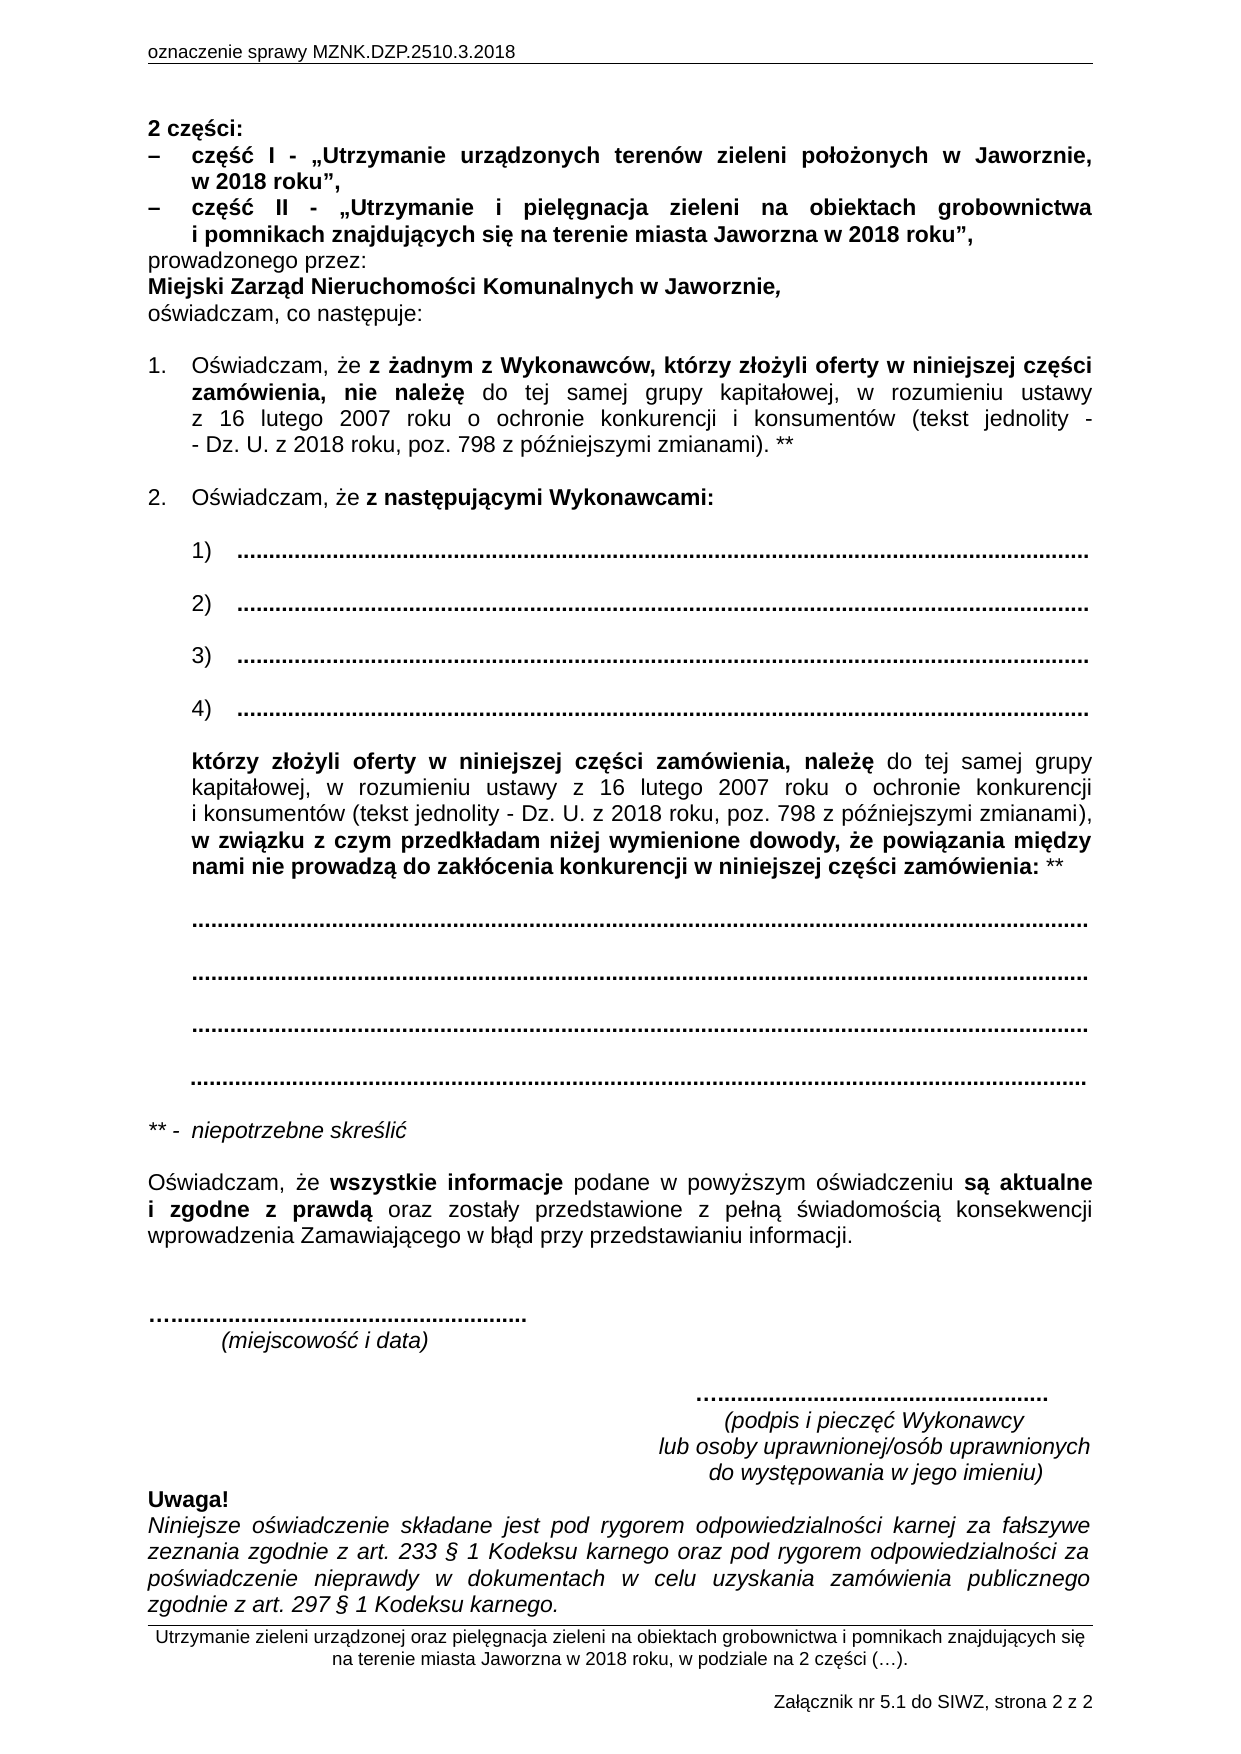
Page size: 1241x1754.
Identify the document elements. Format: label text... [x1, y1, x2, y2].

text którzy złożyli oferty w niniejszej części zamówienia, należę do tej samej grupy kapitałowej, w rozumieniu ustawy z 16 lutego 2007 roku o ochronie konkurencji i konsumentów (tekst jednolity - Dz. U. z 2018 roku, poz. 798 z późniejszymi zmianami), w związku z czym przedkładam niżej wymienione dowody, że powiązania między nami nie prowadzą do zakłócenia konkurencji w niniejszej części zamówienia: ** [191, 748, 1093, 879]
text ............................................................................................................................................. [191, 906, 1093, 932]
text Oświadczam, że wszystkie informacje podane w powyższym oświadczeniu są aktualne i zgodne z prawdą oraz zostały przedstawione z pełną świadomością konsekwencji wprowadzenia Zamawiającego w błąd przy przedstawianiu informacji. [148, 1169, 1093, 1248]
text – część I - „Utrzymanie urządzonych terenów zieleni położonych w Jaworznie, w 2018 roku”, [148, 142, 1093, 194]
text oświadczam, co następuje: [148, 300, 1093, 326]
text …........................................................ [148, 1301, 1093, 1327]
text lub osoby uprawnionej/osób uprawnionych [148, 1433, 1093, 1459]
text (podpis i pieczęć Wykonawcy [724, 1407, 1093, 1433]
text 2 części: [148, 115, 1093, 142]
text 4) ...................................................................................................................................... [191, 695, 1093, 721]
text ............................................................................................................................................. [191, 958, 1093, 985]
text 1) ...................................................................................................................................... [191, 537, 1093, 563]
text Uwaga! [148, 1486, 1093, 1512]
text 2. Oświadczam, że z następującymi Wykonawcami: [148, 484, 1093, 511]
text Niniejsze oświadczenie składane jest pod rygorem odpowiedzialności karnej za fałszywe zeznania zgodnie z art. 233 § 1 Kodeksu karnego oraz pod rygorem odpowiedzialności za poświadczenie nieprawdy w dokumentach w celu uzyskania zamówienia publicznego zgodnie z art. 297 § 1 Kodeksu karnego. [148, 1512, 1093, 1617]
text ….................................................... [694, 1380, 1093, 1407]
text – część II - „Utrzymanie i pielęgnacja zieleni na obiektach grobownictwa i pomnikach znajdujących się na terenie miasta Jaworzna w 2018 roku”, [148, 194, 1093, 247]
text prowadzonego przez: [148, 247, 1093, 273]
text do występowania w jego imieniu) [708, 1459, 1093, 1486]
text (miejscowość i data) [221, 1327, 1093, 1354]
text 2) ...................................................................................................................................... [191, 589, 1093, 616]
text ............................................................................................................................................. [190, 1064, 1093, 1090]
text 3) ...................................................................................................................................... [191, 642, 1093, 669]
text Miejski Zarząd Nieruchomości Komunalnych w Jaworznie, [148, 273, 1093, 300]
text ............................................................................................................................................. [191, 1011, 1093, 1038]
text 1. Oświadczam, że z żadnym z Wykonawców, którzy złożyli oferty w niniejszej części zamówienia, nie należę do tej samej grupy kapitałowej, w rozumieniu ustawy z 16 lutego 2007 roku o ochronie konkurencji i konsumentów (tekst jednolity - - Dz. U. z 2018 roku, poz. 798 z późniejszymi zmianami). ** [148, 352, 1093, 458]
text ** - niepotrzebne skreślić [148, 1117, 1093, 1143]
